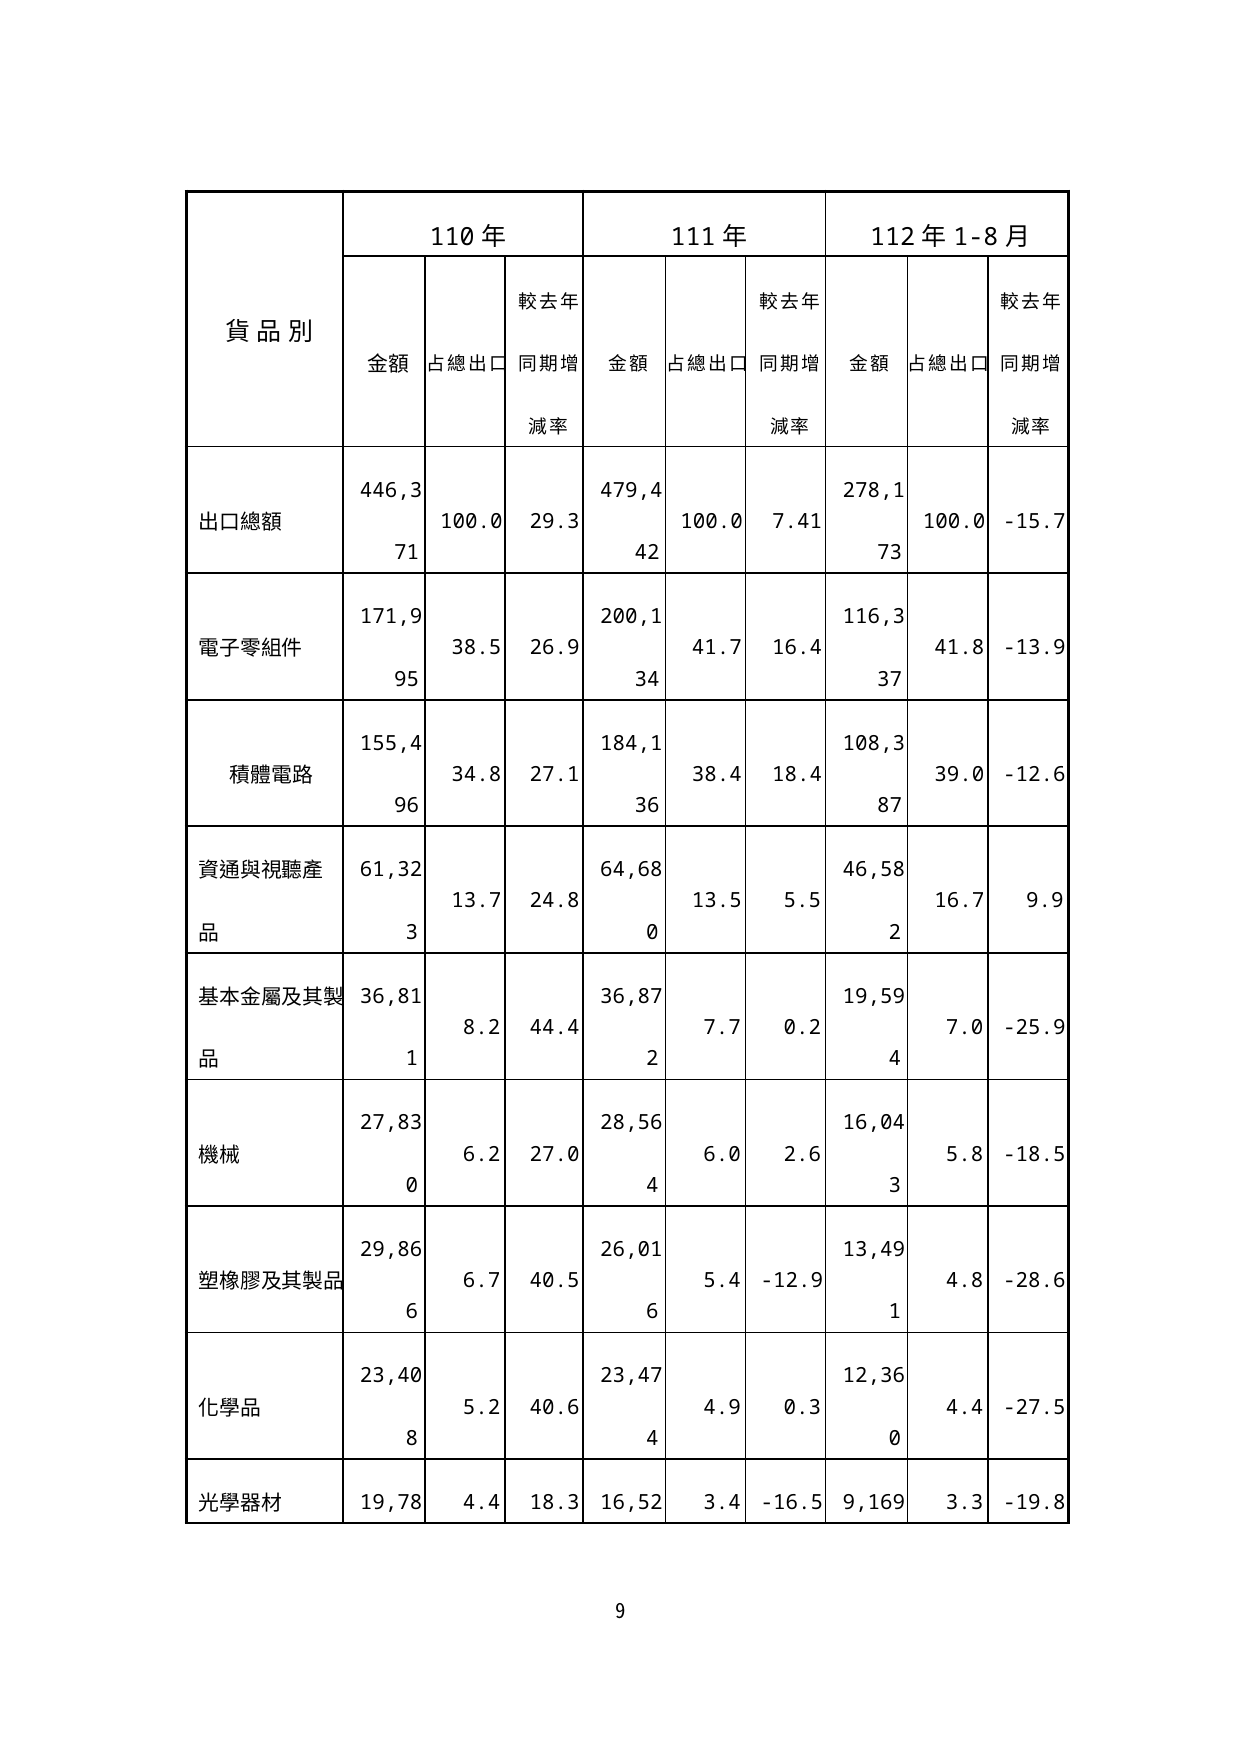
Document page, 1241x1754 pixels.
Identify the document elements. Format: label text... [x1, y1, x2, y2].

table_cell 29,866 [344, 1207, 424, 1332]
table_cell 8.2 [426, 954, 504, 1078]
table_cell 64,680 [584, 827, 665, 952]
table_cell 40.6 [506, 1333, 582, 1458]
table_cell -19.8 [989, 1460, 1067, 1522]
table_cell 電子零組件 [188, 574, 342, 699]
table_cell 13,491 [826, 1207, 907, 1332]
table_cell 較去年同期增減率 [989, 257, 1067, 446]
table_header 貨品別 [188, 193, 342, 446]
table_cell 7.41 [746, 447, 825, 572]
table_cell 9,169 [826, 1460, 907, 1522]
table_cell 占總出口 [908, 257, 987, 446]
table_cell 13.7 [426, 827, 504, 952]
table_cell 0.3 [746, 1333, 825, 1458]
table_cell 16,52 [584, 1460, 665, 1522]
table_cell 23,408 [344, 1333, 424, 1458]
table_cell -15.7 [989, 447, 1067, 572]
table_cell 基本金屬及其製品 [188, 954, 342, 1078]
table_cell 46,582 [826, 827, 907, 952]
table_cell 61,323 [344, 827, 424, 952]
table_cell 積體電路 [188, 701, 342, 825]
table_cell 155,496 [344, 701, 424, 825]
table_cell -25.9 [989, 954, 1067, 1078]
table_cell -16.5 [746, 1460, 825, 1522]
table_cell 較去年同期增減率 [746, 257, 825, 446]
table_cell 4.4 [908, 1333, 987, 1458]
table_cell 12,360 [826, 1333, 907, 1458]
table_cell 38.4 [666, 701, 745, 825]
table_cell 18.3 [506, 1460, 582, 1522]
table_cell 108,387 [826, 701, 907, 825]
table_cell 41.7 [666, 574, 745, 699]
table_cell 446,371 [344, 447, 424, 572]
table_cell 200,134 [584, 574, 665, 699]
table_cell 占總出口 [426, 257, 504, 446]
table_cell 5.5 [746, 827, 825, 952]
table_cell 26.9 [506, 574, 582, 699]
table_cell 4.9 [666, 1333, 745, 1458]
table_cell 479,442 [584, 447, 665, 572]
table_cell 較去年同期增減率 [506, 257, 582, 446]
table_cell 27,830 [344, 1080, 424, 1205]
table_cell 光學器材 [188, 1460, 342, 1522]
table_cell 7.7 [666, 954, 745, 1078]
table_cell 19,594 [826, 954, 907, 1078]
table_cell 占總出口 [666, 257, 745, 446]
table_cell 24.8 [506, 827, 582, 952]
table_cell 100.0 [666, 447, 745, 572]
table_cell 36,811 [344, 954, 424, 1078]
table_cell 100.0 [426, 447, 504, 572]
table_cell 27.1 [506, 701, 582, 825]
table_cell 38.5 [426, 574, 504, 699]
table_cell -18.5 [989, 1080, 1067, 1205]
table_cell 41.8 [908, 574, 987, 699]
table_cell -13.9 [989, 574, 1067, 699]
table_cell 4.8 [908, 1207, 987, 1332]
table_cell 171,995 [344, 574, 424, 699]
table_cell 5.2 [426, 1333, 504, 1458]
table_cell 3.3 [908, 1460, 987, 1522]
table_cell 116,337 [826, 574, 907, 699]
table_cell 16.4 [746, 574, 825, 699]
table_cell -12.6 [989, 701, 1067, 825]
table_cell 5.8 [908, 1080, 987, 1205]
table_header 112年1-8月 [826, 193, 1067, 255]
table_cell 40.5 [506, 1207, 582, 1332]
table_cell 27.0 [506, 1080, 582, 1205]
table_cell 7.0 [908, 954, 987, 1078]
table_cell -12.9 [746, 1207, 825, 1332]
table_cell 塑橡膠及其製品 [188, 1207, 342, 1332]
table_cell 出口總額 [188, 447, 342, 572]
table_header 111年 [584, 193, 825, 255]
table_cell -28.6 [989, 1207, 1067, 1332]
table_cell 26,016 [584, 1207, 665, 1332]
table_cell 機械 [188, 1080, 342, 1205]
table_cell 44.4 [506, 954, 582, 1078]
table_header 110年 [344, 193, 582, 255]
table_cell 5.4 [666, 1207, 745, 1332]
table_cell 100.0 [908, 447, 987, 572]
table_cell 18.4 [746, 701, 825, 825]
table_cell 16,043 [826, 1080, 907, 1205]
table_cell 資通與視聽產品 [188, 827, 342, 952]
table_cell 39.0 [908, 701, 987, 825]
table_cell 36,872 [584, 954, 665, 1078]
table_cell 0.2 [746, 954, 825, 1078]
table_cell 34.8 [426, 701, 504, 825]
table_cell 28,564 [584, 1080, 665, 1205]
table_cell 金額 [826, 257, 907, 446]
table_cell 184,136 [584, 701, 665, 825]
table_cell 16.7 [908, 827, 987, 952]
table_cell 6.2 [426, 1080, 504, 1205]
table_cell -27.5 [989, 1333, 1067, 1458]
table_cell 278,173 [826, 447, 907, 572]
table_cell 化學品 [188, 1333, 342, 1458]
table_cell 4.4 [426, 1460, 504, 1522]
table_cell 6.7 [426, 1207, 504, 1332]
table_cell 29.3 [506, 447, 582, 572]
table_cell 金額 [344, 257, 424, 446]
table_cell 6.0 [666, 1080, 745, 1205]
table_cell 金額 [584, 257, 665, 446]
table_cell 23,474 [584, 1333, 665, 1458]
table_cell 19,78 [344, 1460, 424, 1522]
table_cell 3.4 [666, 1460, 745, 1522]
table_cell 9.9 [989, 827, 1067, 952]
table_cell 2.6 [746, 1080, 825, 1205]
table_cell 13.5 [666, 827, 745, 952]
